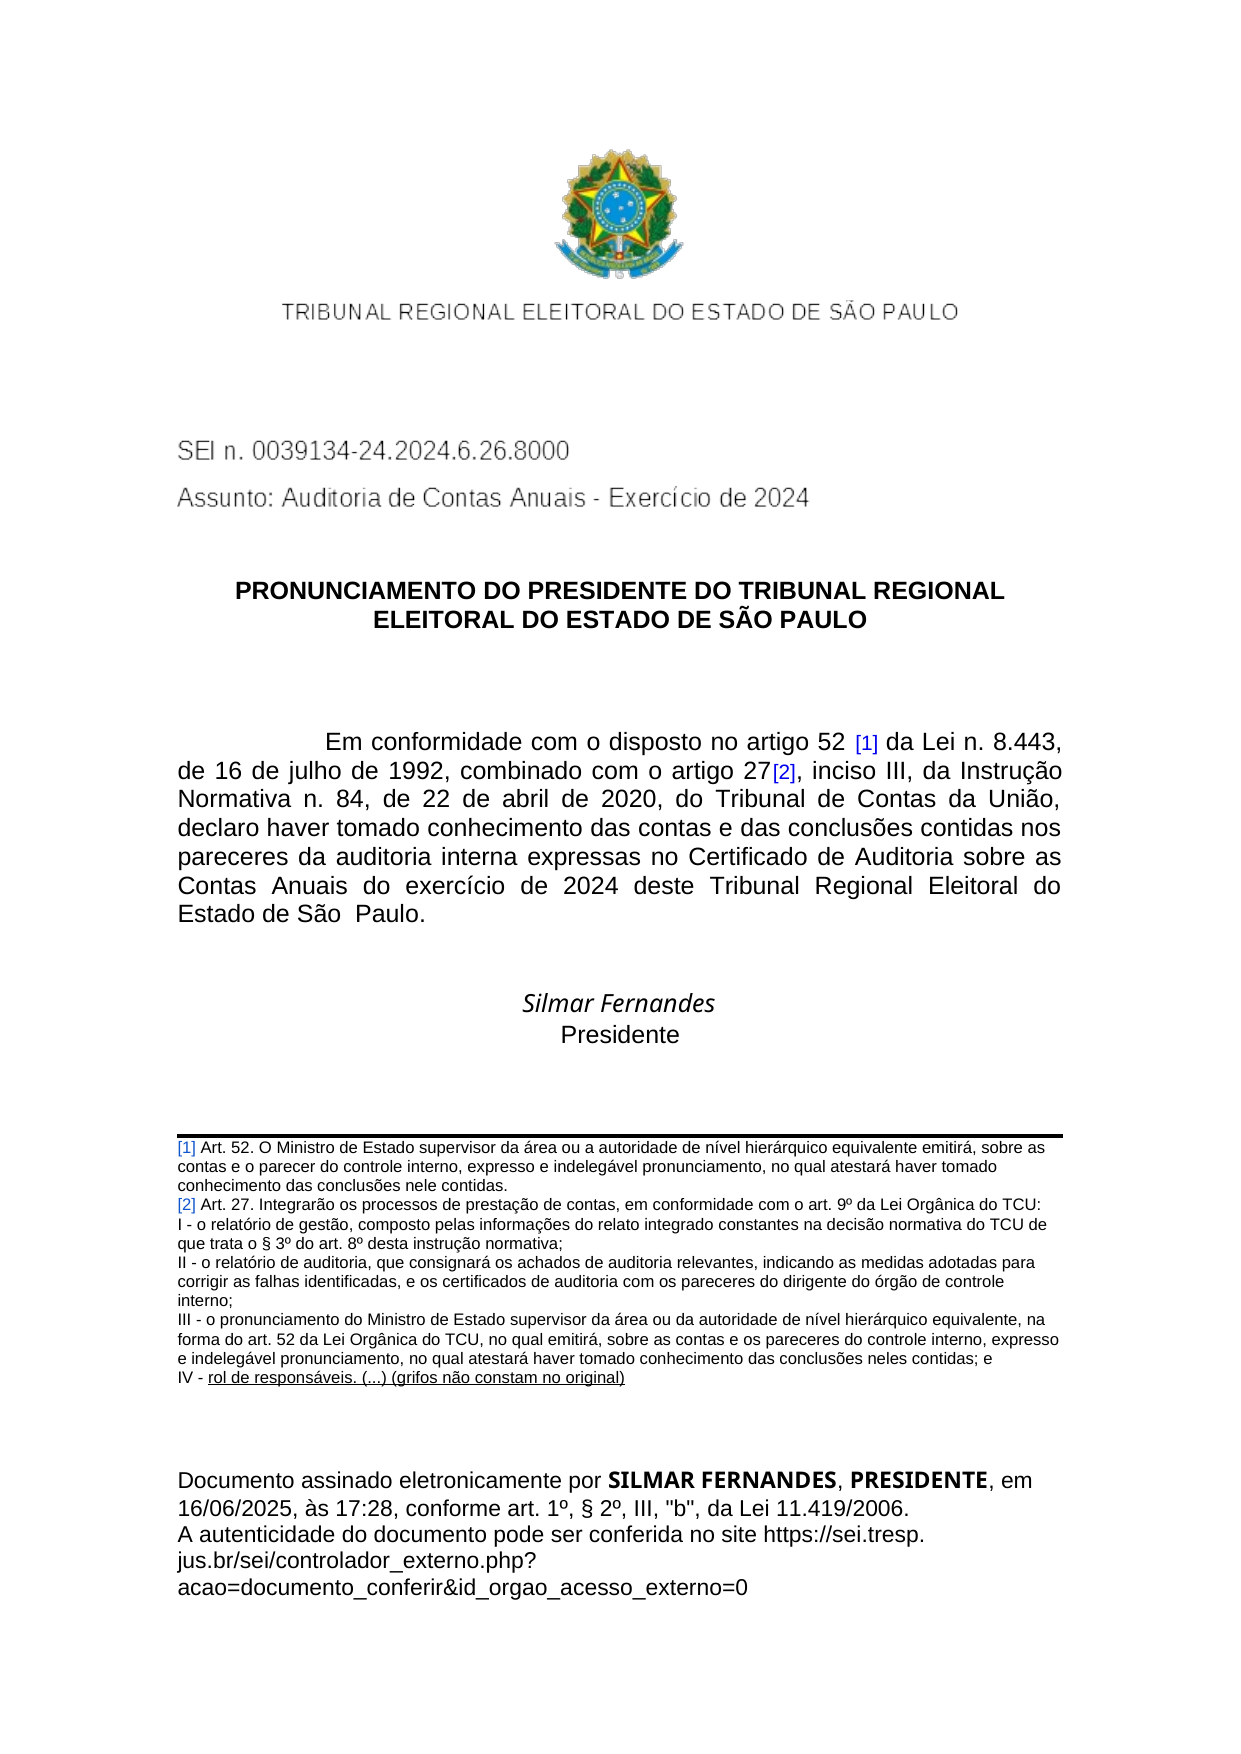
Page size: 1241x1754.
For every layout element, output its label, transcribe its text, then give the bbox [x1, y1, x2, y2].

text Em conformidade com o disposto no artigo 52 [1] da Lei n. 8.443, de 16 de julho de 1992, combinado com o artigo 27[2], inciso III, da Instrução Normativa n. 84, de 22 de abril de 2020, do Tribunal de Contas da União, declaro haver tomado conhecimento das contas e das conclusões contidas nos pareceres da auditoria interna expressas no Certificado de Auditoria sobre as Contas Anuais do exercício de 2024 deste Tribunal Regional Eleitoral do Estado de São Paulo. [177, 727, 1063, 928]
text IV - rol de responsáveis. (...) (grifos não constam no original) [177, 1368, 1063, 1387]
text I - o relatório de gestão, composto pelas informações do relato integrado constantes na decisão normativa do TCU de que trata o § 3º do art. 8º desta instrução normativa; [177, 1214, 1063, 1253]
text [1] Art. 52. O Ministro de Estado supervisor da área ou a autoridade de nível hierárquico equivalente emitirá, sobre as contas e o parecer do controle interno, expresso e indelegável pronunciamento, no qual atestará haver tomado conhecimento das conclusões nele contidas. [177, 1138, 1063, 1195]
text PRONUNCIAMENTO DO PRESIDENTE DO TRIBUNAL REGIONAL ELEITORAL DO ESTADO DE SÃO PAULO [177, 576, 1063, 634]
text A autenticidade do documento pode ser conferida no site https://sei.tresp. [177, 1521, 1063, 1547]
text Silmar Fernandes [177, 986, 1063, 1020]
text [2] Art. 27. Integrarão os processos de prestação de contas, em conformidade com o art. 9º da Lei Orgânica do TCU: [177, 1195, 1063, 1214]
text 16/06/2025, às 17:28, conforme art. 1º, § 2º, III, "b", da Lei 11.419/2006. [177, 1495, 1063, 1521]
text jus.br/sei/controlador_externo.php?acao=documento_conferir&id_orgao_acesso_externo=0 [177, 1547, 1063, 1600]
text Documento assinado eletronicamente por SILMAR FERNANDES, PRESIDENTE, em [177, 1463, 1063, 1495]
text II - o relatório de auditoria, que consignará os achados de auditoria relevantes, indicando as medidas adotadas para corrigir as falhas identificadas, e os certificados de auditoria com os pareceres do dirigente do órgão de controle interno; [177, 1253, 1063, 1310]
text Presidente [177, 1020, 1063, 1048]
text III - o pronunciamento do Ministro de Estado supervisor da área ou da autoridade de nível hierárquico equivalente, na forma do art. 52 da Lei Orgânica do TCU, no qual emitirá, sobre as contas e os pareceres do controle interno, expresso e indelegável pronunciamento, no qual atestará haver tomado conhecimento das conclusões neles contidas; e [177, 1310, 1063, 1368]
